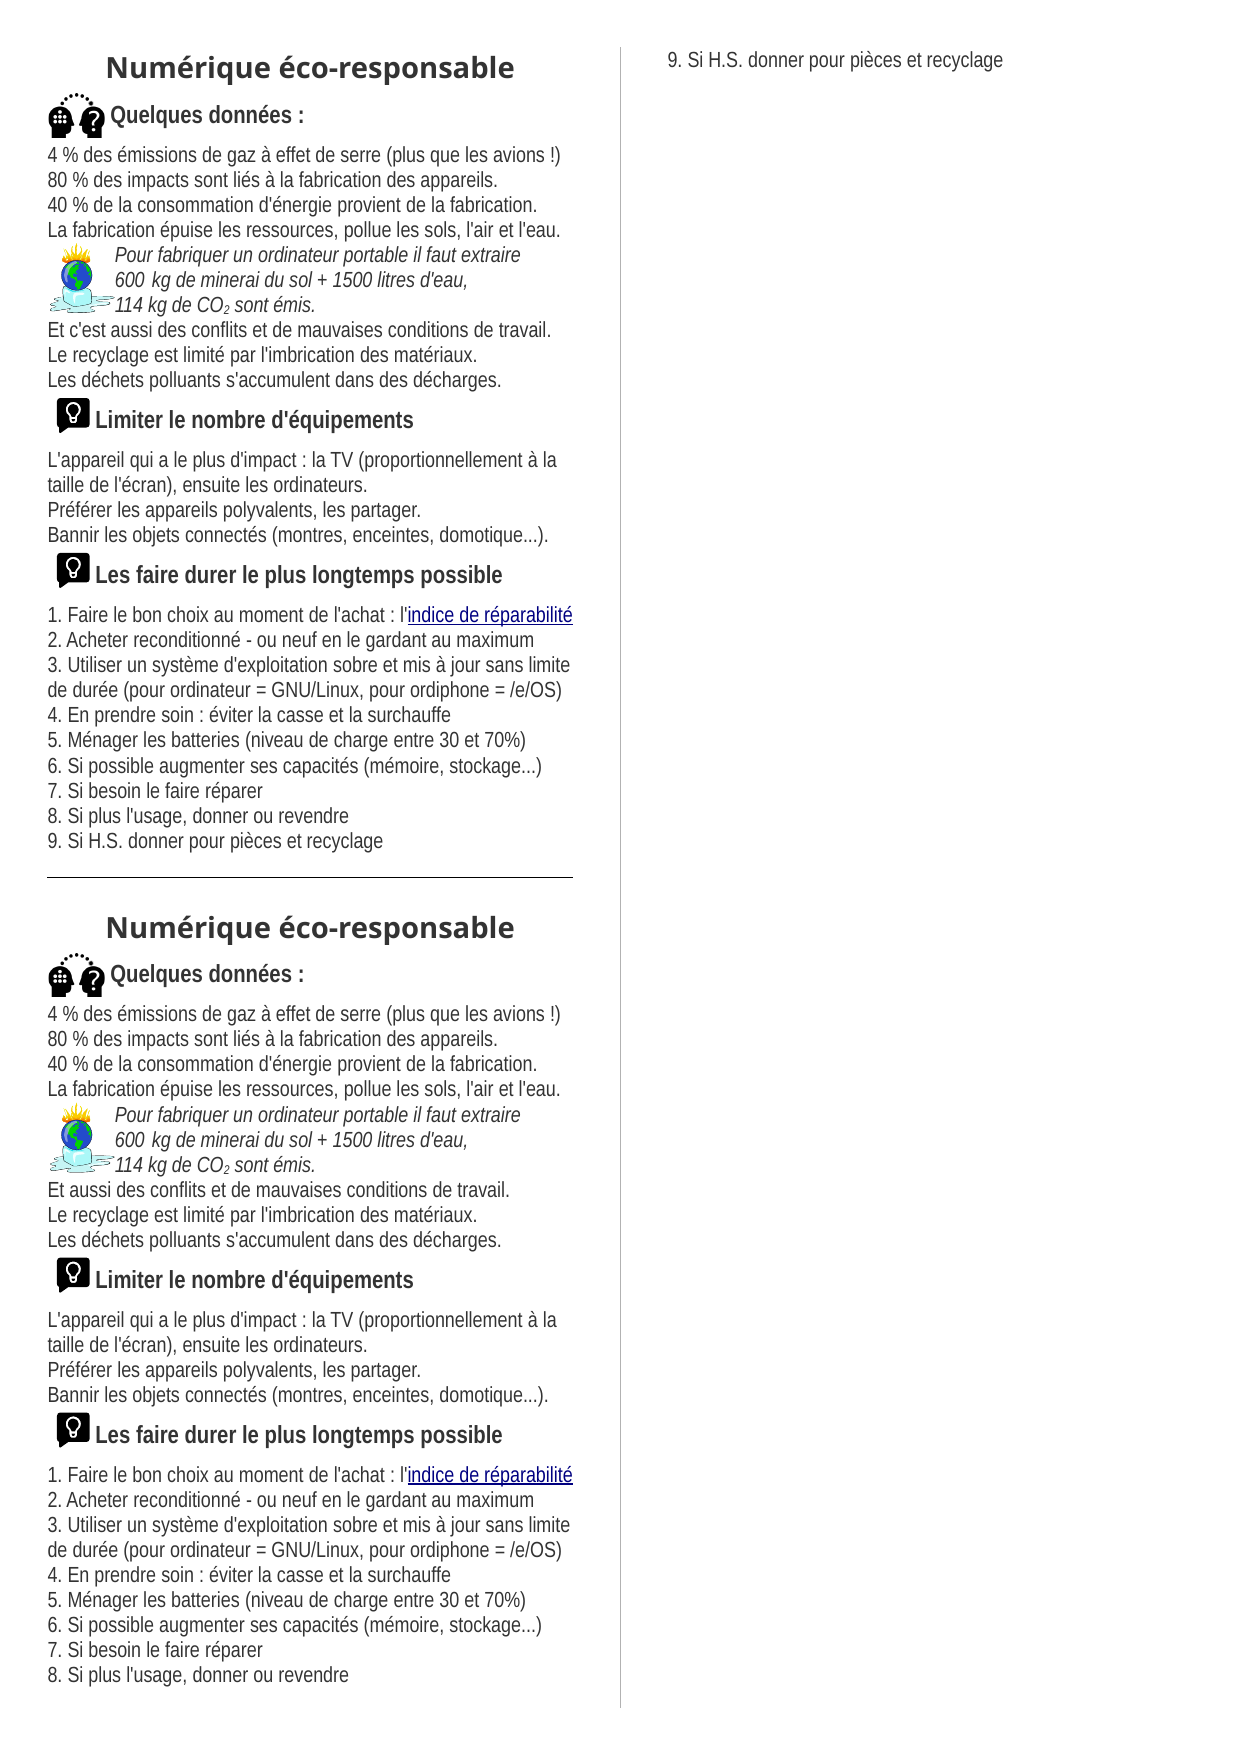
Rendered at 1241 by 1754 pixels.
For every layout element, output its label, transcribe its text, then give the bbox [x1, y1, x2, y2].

text Le recyclage est limité par l'imbrication des matériaux. [47, 342, 573, 367]
text Le recyclage est limité par l'imbrication des matériaux. [47, 1202, 573, 1227]
text 8. Si plus l'usage, donner ou revendre [47, 1662, 573, 1687]
text 4 % des émissions de gaz à effet de serre (plus que les avions !) [47, 141, 573, 167]
text 40 % de la consommation d'énergie provient de la fabrication. [47, 1051, 573, 1076]
text L'appareil qui a le plus d'impact : la TV (proportionnellement à la taille de l'écran), ensuite les ordinateurs. [47, 1307, 573, 1357]
subtitle Les faire durer le plus longtemps possible [47, 560, 573, 589]
text Pour fabriquer un ordinateur portable il faut extraire 600 kg de minerai du sol + 1500 litres d'eau, 114 kg de CO2 sont émis. [47, 1101, 573, 1177]
text 2. Acheter reconditionné - ou neuf en le gardant au maximum [47, 627, 573, 652]
text 2. Acheter reconditionné - ou neuf en le gardant au maximum [47, 1487, 573, 1512]
text La fabrication épuise les ressources, pollue les sols, l'air et l'eau. [47, 1076, 573, 1101]
subtitle Limiter le nombre d'équipements [62, 1265, 573, 1293]
title Numérique éco-responsable [47, 47, 573, 87]
text 5. Ménager les batteries (niveau de charge entre 30 et 70%) [47, 1587, 573, 1612]
text 80 % des impacts sont liés à la fabrication des appareils. [47, 167, 573, 192]
text 40 % de la consommation d'énergie provient de la fabrication. [47, 192, 573, 217]
subtitle Quelques données : [105, 959, 573, 988]
text Les déchets polluants s'accumulent dans des décharges. [47, 367, 573, 392]
text 5. Ménager les batteries (niveau de charge entre 30 et 70%) [47, 727, 573, 752]
text 9. Si H.S. donner pour pièces et recyclage [667, 47, 1193, 72]
text 1. Faire le bon choix au moment de l'achat : l'indice de réparabilité [47, 602, 573, 627]
text 6. Si possible augmenter ses capacités (mémoire, stockage...) [47, 752, 573, 778]
text 8. Si plus l'usage, donner ou revendre [47, 803, 573, 828]
picture [48, 953, 105, 997]
text 4. En prendre soin : éviter la casse et la surchauffe [47, 1562, 573, 1587]
text La fabrication épuise les ressources, pollue les sols, l'air et l'eau. [47, 217, 573, 242]
text 7. Si besoin le faire réparer [47, 1637, 573, 1662]
subtitle Les faire durer le plus longtemps possible [62, 1420, 573, 1448]
text 7. Si besoin le faire réparer [47, 778, 573, 803]
text Les déchets polluants s'accumulent dans des décharges. [47, 1227, 573, 1252]
text Bannir les objets connectés (montres, enceintes, domotique...). [47, 1382, 573, 1407]
subtitle Quelques données : [105, 100, 573, 128]
text 4 % des émissions de gaz à effet de serre (plus que les avions !) [47, 1001, 573, 1026]
text 1. Faire le bon choix au moment de l'achat : l'indice de réparabilité [47, 1461, 573, 1487]
text 4. En prendre soin : éviter la casse et la surchauffe [47, 702, 573, 727]
text 6. Si possible augmenter ses capacités (mémoire, stockage...) [47, 1612, 573, 1637]
subtitle Limiter le nombre d'équipements [61, 406, 573, 434]
text Pour fabriquer un ordinateur portable il faut extraire 600 kg de minerai du sol + 1500 litres d'eau, 114 kg de CO2 sont émis. [47, 242, 573, 317]
text Et c'est aussi des conflits et de mauvaises conditions de travail. [47, 317, 573, 342]
text 9. Si H.S. donner pour pièces et recyclage [47, 828, 573, 853]
text L'appareil qui a le plus d'impact : la TV (proportionnellement à la taille de l'écran), ensuite les ordinateurs. [47, 447, 573, 497]
text 80 % des impacts sont liés à la fabrication des appareils. [47, 1026, 573, 1051]
text Et aussi des conflits et de mauvaises conditions de travail. [47, 1177, 573, 1202]
text 3. Utiliser un système d'exploitation sobre et mis à jour sans limite de durée (pour ordinateur = GNU/Linux, pour ordiphone = /e/OS) [47, 652, 573, 702]
text Préférer les appareils polyvalents, les partager. [47, 497, 573, 522]
text Bannir les objets connectés (montres, enceintes, domotique...). [47, 522, 573, 547]
text 3. Utiliser un système d'exploitation sobre et mis à jour sans limite de durée (pour ordinateur = GNU/Linux, pour ordiphone = /e/OS) [47, 1512, 573, 1562]
title Numérique éco-responsable [47, 907, 573, 947]
text Préférer les appareils polyvalents, les partager. [47, 1357, 573, 1382]
picture [48, 93, 105, 138]
